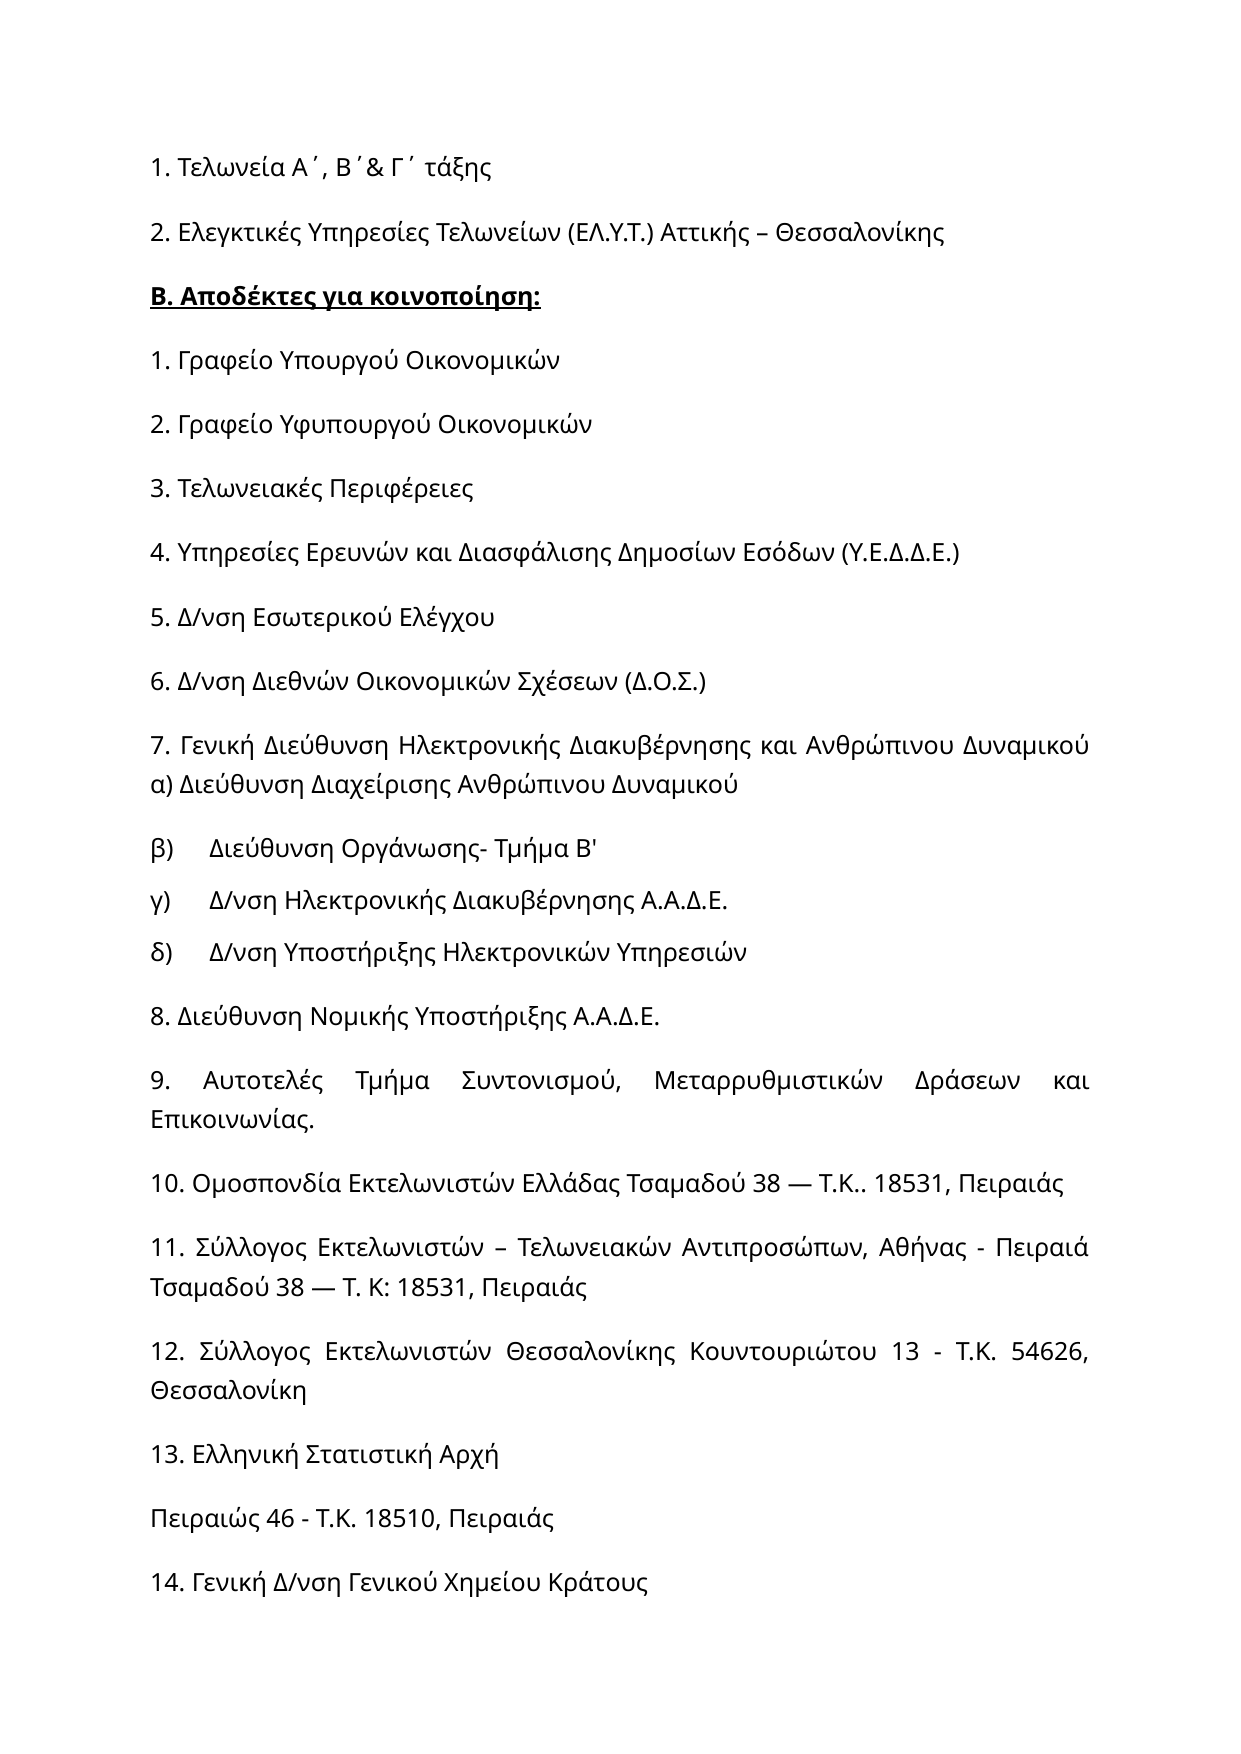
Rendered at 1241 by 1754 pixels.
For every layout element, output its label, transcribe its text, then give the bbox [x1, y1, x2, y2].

text 14. Γενική Δ/νση Γενικού Χημείου Κράτους [150, 1565, 1090, 1599]
text 1. Τελωνεία Α΄, Β΄& Γ΄ τάξης [150, 150, 1090, 184]
text 7. Γενική Διεύθυνση Ηλεκτρονικής Διακυβέρνησης και Ανθρώπινου Δυναμικού α) Διεύθυνση Διαχείρισης Ανθρώπινου Δυναμικού [150, 727, 1090, 801]
text 1. Γραφείο Υπουργού Οικονομικών [150, 342, 1090, 377]
text 3. Τελωνειακές Περιφέρειες [150, 471, 1090, 505]
text 4. Υπηρεσίες Ερευνών και Διασφάλισης Δημοσίων Εσόδων (Υ.Ε.Δ.Δ.Ε.) [150, 535, 1090, 569]
text 12. Σύλλογος Εκτελωνιστών Θεσσαλονίκης Κουντουριώτου 13 - Τ.Κ. 54626, Θεσσαλονίκη [150, 1333, 1090, 1407]
text 8. Διεύθυνση Νομικής Υποστήριξης Α.Α.Δ.Ε. [150, 998, 1090, 1032]
text 2. Ελεγκτικές Υπηρεσίες Τελωνείων (ΕΛ.Υ.Τ.) Αττικής – Θεσσαλονίκης [150, 214, 1090, 248]
text 5. Δ/νση Εσωτερικού Ελέγχου [150, 599, 1090, 633]
text Β. Αποδέκτες για κοινοποίηση: [150, 278, 1090, 312]
text 6. Δ/νση Διεθνών Οικονομικών Σχέσεων (Δ.Ο.Σ.) [150, 663, 1090, 697]
text 13. Ελληνική Στατιστική Αρχή [150, 1437, 1090, 1471]
text 9. Αυτοτελές Τμήμα Συντονισμού, Μεταρρυθμιστικών Δράσεων και Επικοινωνίας. [150, 1062, 1090, 1136]
text 2. Γραφείο Υφυπουργού Οικονομικών [150, 407, 1090, 441]
list γ) Δ/νση Ηλεκτρονικής Διακυβέρνησης Α.Α.Δ.Ε. [150, 882, 1090, 917]
text 11. Σύλλογος Εκτελωνιστών – Τελωνειακών Αντιπροσώπων, Αθήνας - Πειραιά Τσαμαδού 38 — Τ. Κ: 18531, Πειραιάς [150, 1230, 1090, 1303]
text Πειραιώς 46 - Τ.Κ. 18510, Πειραιάς [150, 1501, 1090, 1535]
list β) Διεύθυνση Οργάνωσης- Τμήμα Β' [150, 831, 1090, 865]
list δ) Δ/νση Υποστήριξης Ηλεκτρονικών Υπηρεσιών [150, 934, 1090, 968]
text 10. Ομοσπονδία Εκτελωνιστών Ελλάδας Τσαμαδού 38 — Τ.Κ.. 18531, Πειραιάς [150, 1166, 1090, 1200]
